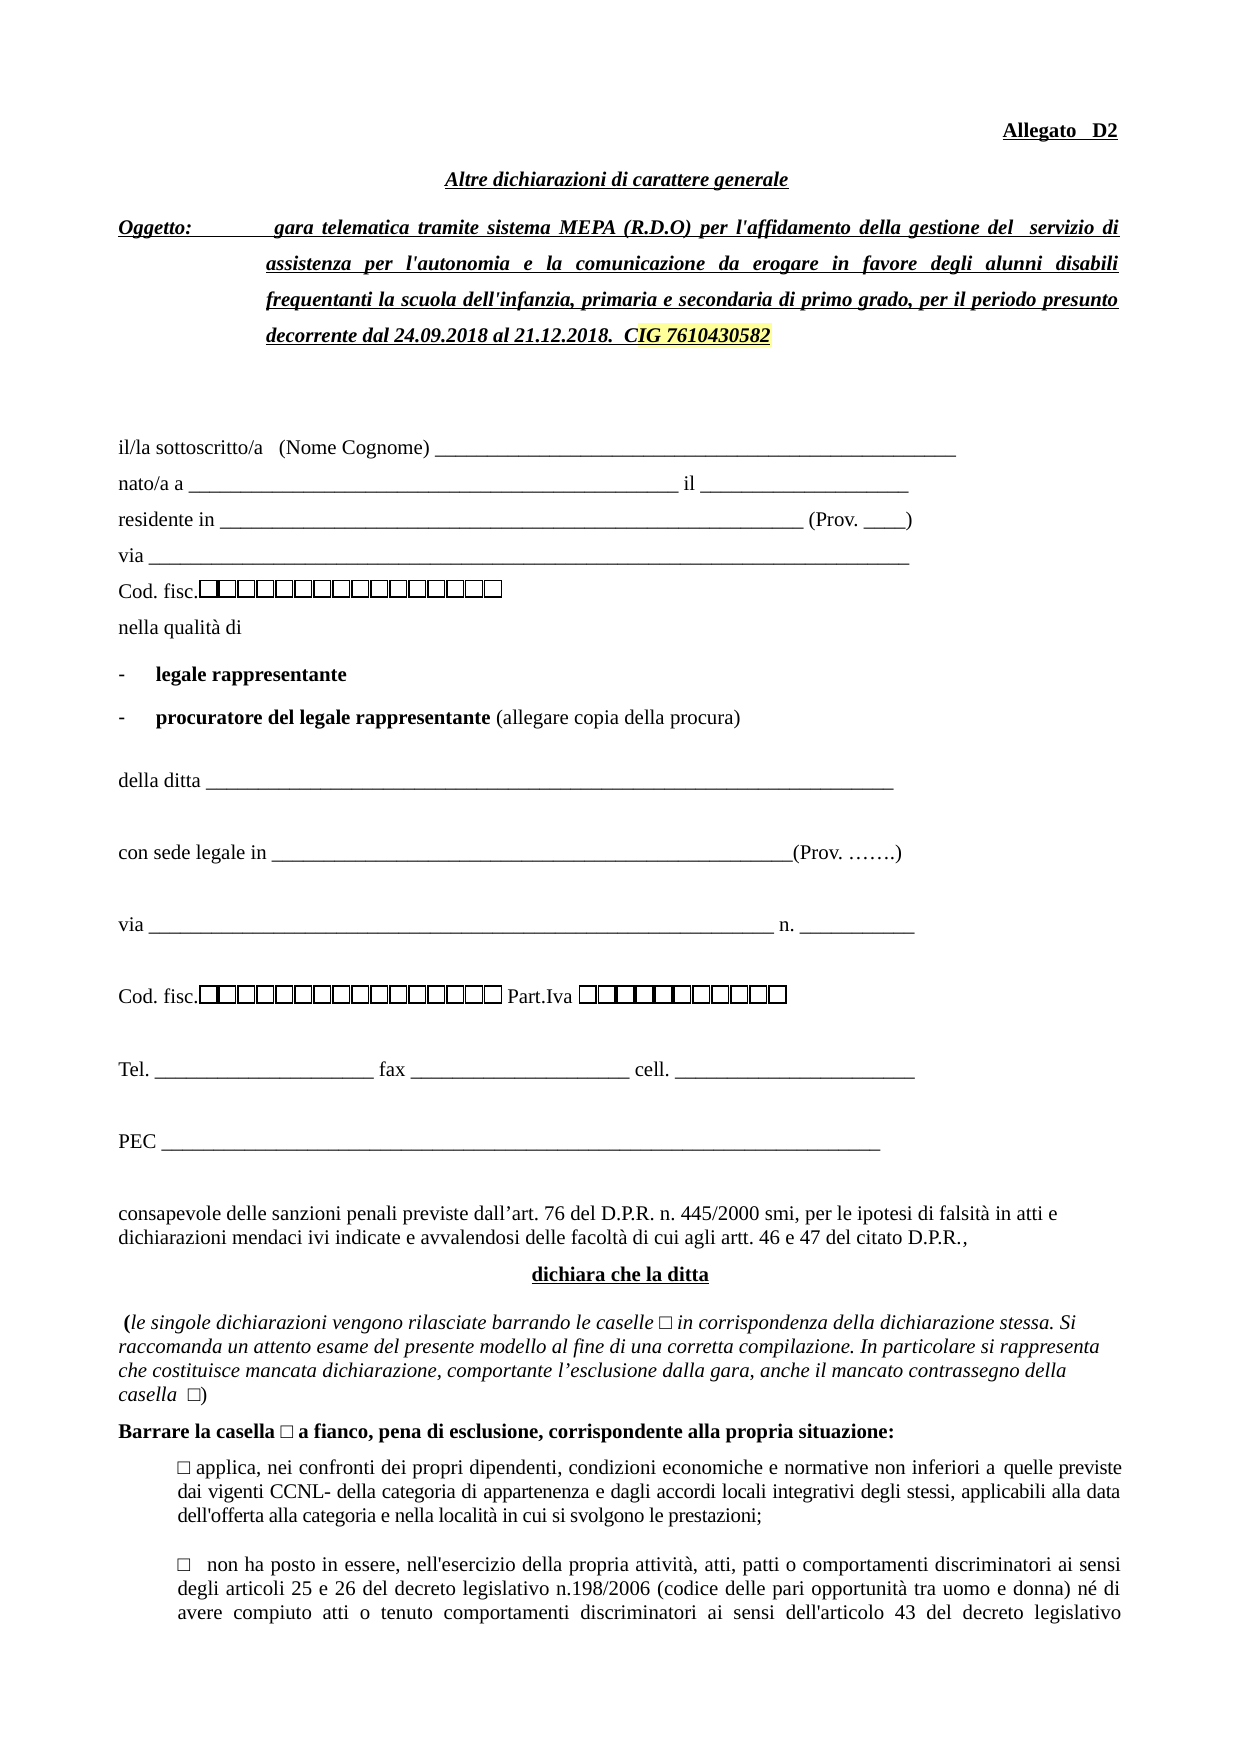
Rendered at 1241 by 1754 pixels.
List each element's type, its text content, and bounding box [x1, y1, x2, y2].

text via _________________________________________________________________________ [118, 543, 1122, 567]
text Tel. _____________________ fax _____________________ cell. _______________________ [118, 1057, 1122, 1081]
text nella qualità di [118, 615, 1122, 639]
text Barrare la casella □ a fianco, pena di esclusione, corrispondente alla propria situazione: [118, 1419, 1122, 1443]
text con sede legale in __________________________________________________(Prov. …….) [118, 840, 1122, 864]
text via ____________________________________________________________ n. ___________ [118, 912, 1122, 936]
list □ applica, nei confronti dei propri dipendenti, condizioni economiche e normative non inferiori a quelle previste dai vigenti CCNL- della categoria di appartenenza e dagli accordi locali integrativi degli stessi, applicabili alla data dell'offerta alla categoria e nella località in cui si svolgono le prestazioni; [118, 1455, 1122, 1527]
text della ditta __________________________________________________________________ [118, 768, 1122, 792]
text PEC _____________________________________________________________________ [118, 1129, 1122, 1153]
text il/la sottoscritto/a (Nome Cognome) __________________________________________________ [118, 435, 1122, 459]
text (le singole dichiarazioni vengono rilasciate barrando le caselle □ in corrispondenza della dichiarazione stessa. Si raccomanda un attento esame del presente modello al fine di una corretta compilazione. In particolare si rappresenta che costituisce mancata dichiarazione, comportante l’esclusione dalla gara, anche il mancato contrassegno della casella □) [118, 1310, 1122, 1406]
text consapevole delle sanzioni penali previste dall’art. 76 del D.P.R. n. 445/2000 smi, per le ipotesi di falsità in atti e dichiarazioni mendaci ivi indicate e avvalendosi delle facoltà di cui agli artt. 46 e 47 del citato D.P.R., [118, 1201, 1122, 1249]
text nato/a a _______________________________________________ il ____________________ [118, 471, 1122, 495]
text Cod. fisc. [118, 579, 1122, 603]
text Allegato D2 [118, 118, 1118, 142]
text residente in ________________________________________________________ (Prov. ____) [118, 507, 1122, 531]
text Oggetto: gara telematica tramite sistema MEPA (R.D.O) per l'affidamento della gestione del servizio di assistenza per l'autonomia e la comunicazione da erogare in favore degli alunni disabili frequentanti la scuola dell'infanzia, primaria e secondaria di primo grado, per il periodo presunto decorrente dal 24.09.2018 al 21.12.2018. CIG 7610430582 [118, 215, 1122, 347]
text Cod. fisc. Part.Iva [118, 984, 1122, 1008]
list □ non ha posto in essere, nell'esercizio della propria attività, atti, patti o comportamenti discriminatori ai sensi degli articoli 25 e 26 del decreto legislativo n.198/2006 (codice delle pari opportunità tra uomo e donna) né di avere compiuto atti o tenuto comportamenti discriminatori ai sensi dell'articolo 43 del decreto legislativo [118, 1552, 1122, 1624]
list procuratore del legale rappresentante (allegare copia della procura) [118, 695, 1122, 732]
list legale rappresentante [118, 651, 1122, 688]
text Altre dichiarazioni di carattere generale [118, 167, 1118, 191]
text dichiara che la ditta [118, 1262, 1122, 1286]
